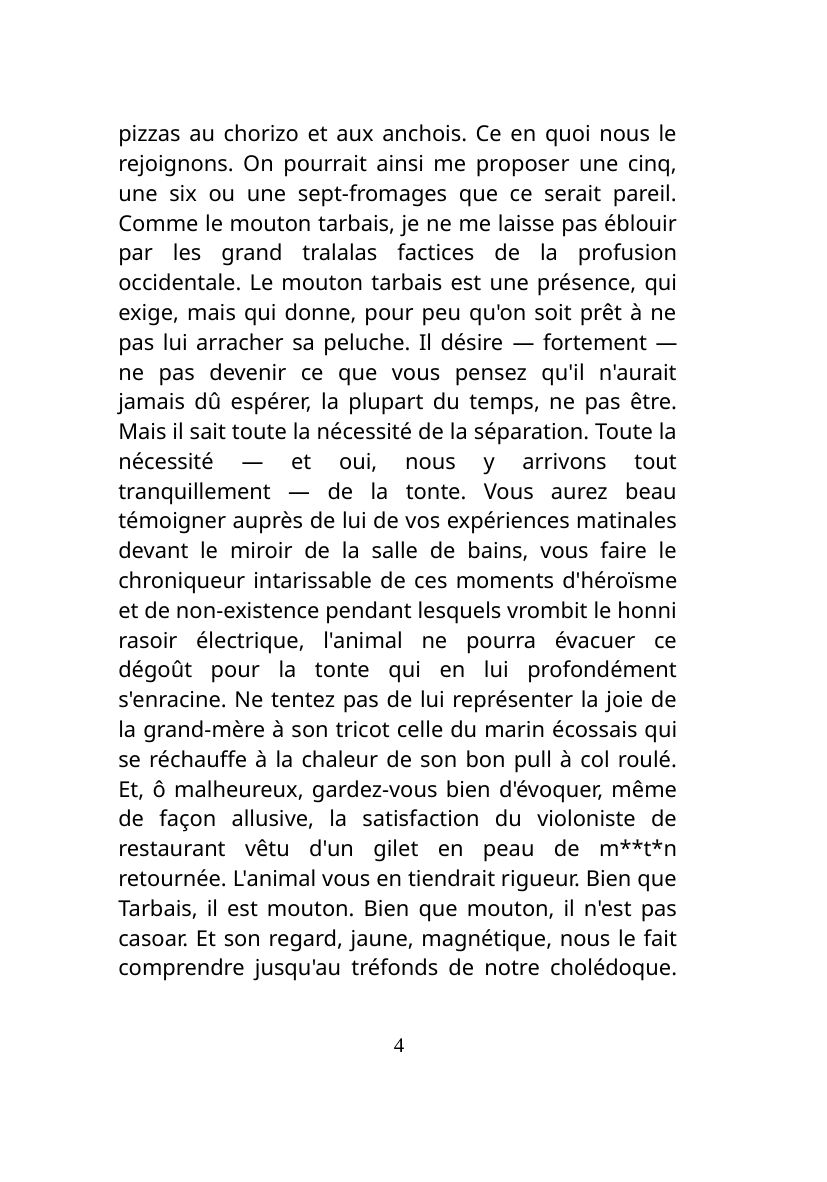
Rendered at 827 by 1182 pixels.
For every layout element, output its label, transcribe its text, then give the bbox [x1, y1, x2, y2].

text pizzas au chorizo et aux anchois. Ce en quoi nous le rejoignons. On pourrait ainsi me proposer une cinq, une six ou une sept-fromages que ce serait pareil. Comme le mouton tarbais, je ne me laisse pas éblouir par les grand tralalas factices de la profusion occidentale. Le mouton tarbais est une présence, qui exige, mais qui donne, pour peu qu'on soit prêt à ne pas lui arracher sa peluche. Il désire — fortement — ne pas devenir ce que vous pensez qu'il n'aurait jamais dû espérer, la plupart du temps, ne pas être. Mais il sait toute la nécessité de la séparation. Toute la nécessité — et oui, nous y arrivons tout tranquillement — de la tonte. Vous aurez beau témoigner auprès de lui de vos expériences matinales devant le miroir de la salle de bains, vous faire le chroniqueur intarissable de ces moments d'héroïsme et de non-existence pendant lesquels vrombit le honni rasoir électrique, l'animal ne pourra évacuer ce dégoût pour la tonte qui en lui profondément s'enracine. Ne tentez pas de lui représenter la joie de la grand-mère à son tricot celle du marin écossais qui se réchauffe à la chaleur de son bon pull à col roulé. Et, ô malheureux, gardez-vous bien d'évoquer, même de façon allusive, la satisfaction du violoniste de restaurant vêtu d'un gilet en peau de m**t*n retournée. L'animal vous en tiendrait rigueur. Bien que Tarbais, il est mouton. Bien que mouton, il n'est pas casoar. Et son regard, jaune, magnétique, nous le fait comprendre jusqu'au tréfonds de notre cholédoque. [118, 118, 678, 982]
